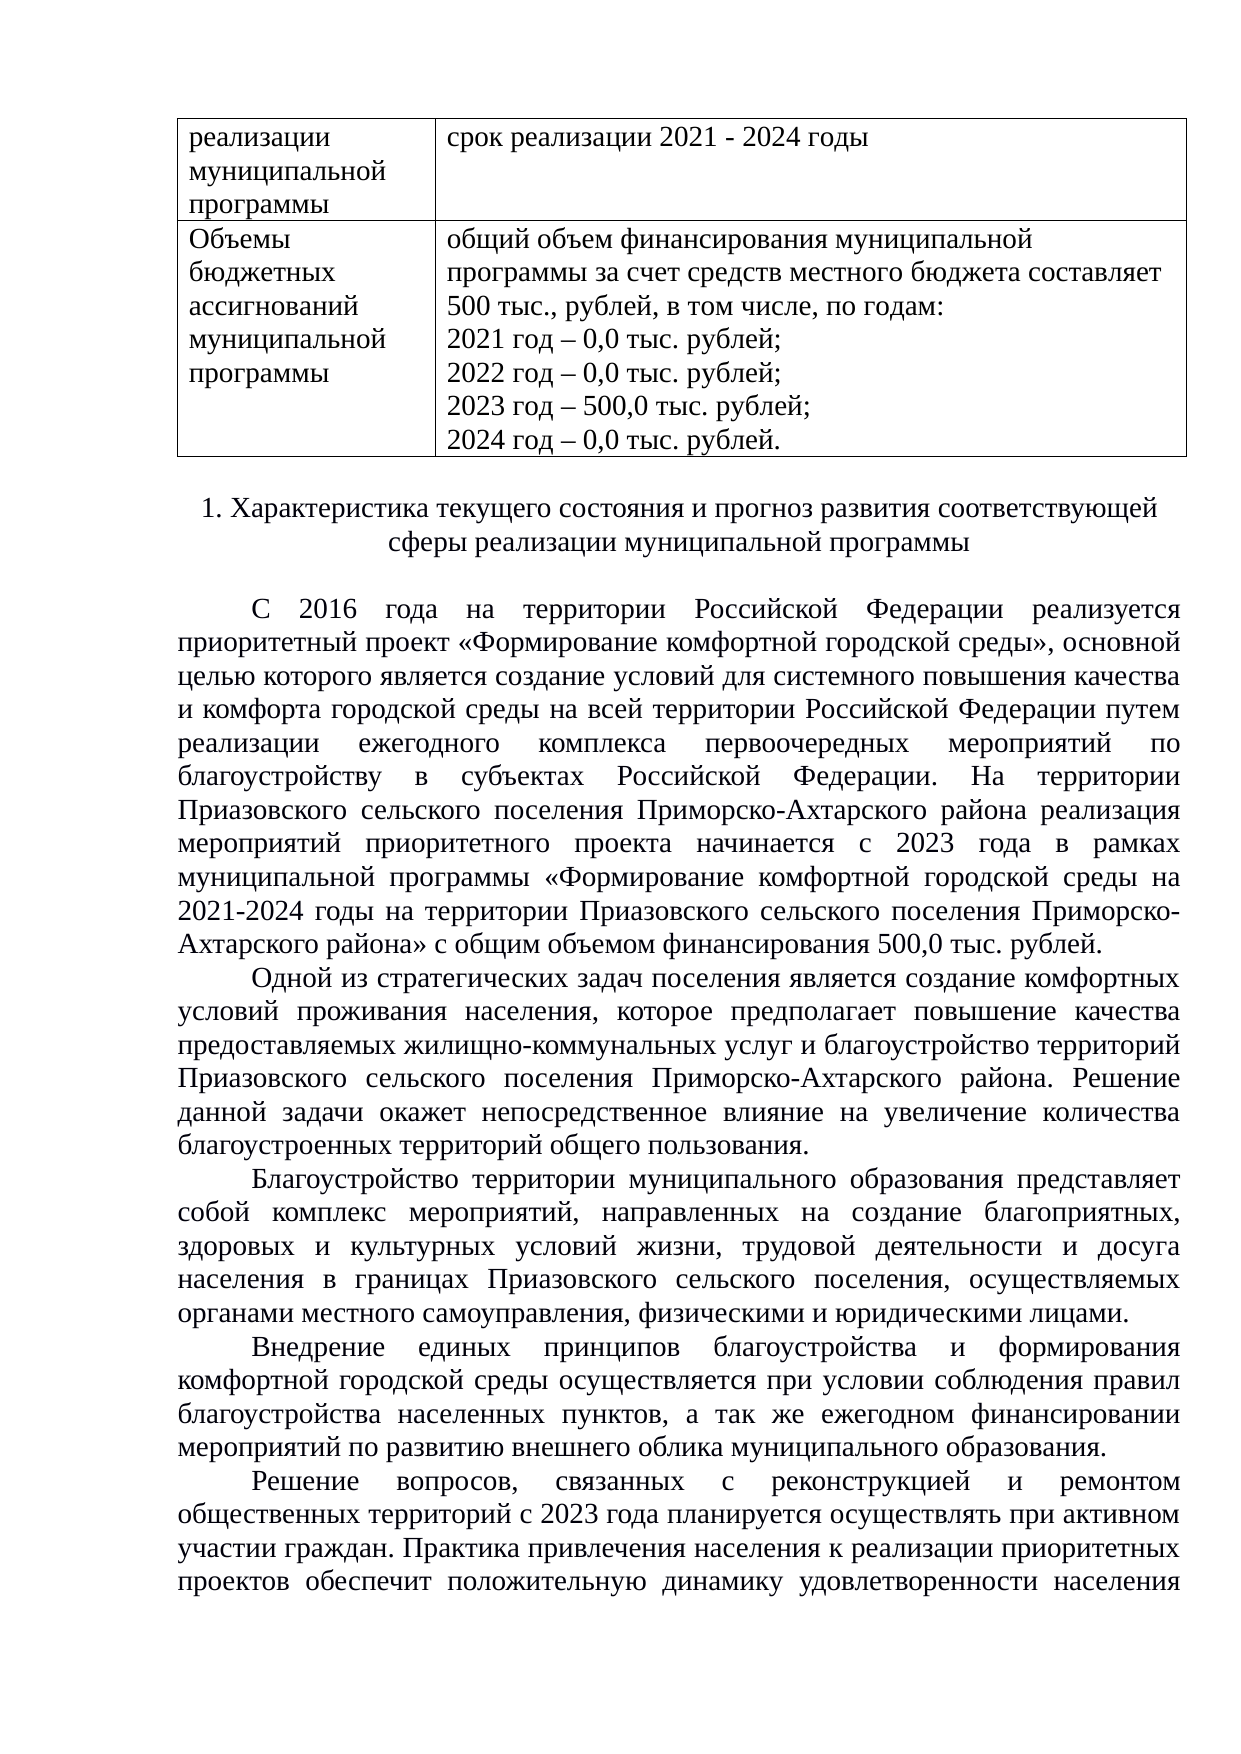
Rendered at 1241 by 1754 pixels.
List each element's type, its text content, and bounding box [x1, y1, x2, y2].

text С 2016 года на территории Российской Федерации реализуется приоритетный проект «Формирование комфортной городской среды», основной целью которого является создание условий для системного повышения качества и комфорта городской среды на всей территории Российской Федерации путем реализации ежегодного комплекса первоочередных мероприятий по благоустройству в субъектах Российской Федерации. На территории Приазовского сельского поселения Приморско-Ахтарского района реализация мероприятий приоритетного проекта начинается с 2023 года в рамках муниципальной программы «Формирование комфортной городской среды на 2021-2024 годы на территории Приазовского сельского поселения Приморско-Ахтарского района» с общим объемом финансирования 500,0 тыс. рублей. [177, 591, 1181, 960]
text Решение вопросов, связанных с реконструкцией и ремонтом общественных территорий с 2023 года планируется осуществлять при активном участии граждан. Практика привлечения населения к реализации приоритетных проектов обеспечит положительную динамику удовлетворенности населения [177, 1463, 1181, 1597]
text 1. Характеристика текущего состояния и прогноз развития соответствующей сферы реализации муниципальной программы [177, 490, 1181, 557]
table_cell общий объем финансирования муниципальной программы за счет средств местного бюджета составляет 500 тыс., рублей, в том числе, по годам: 2021 год – 0,0 тыс. рублей; 2022 год – 0,0 тыс. рублей; 2023 год – 500,0 тыс. рублей; 2024 год – 0,0 тыс. рублей. [436, 221, 1186, 456]
table_cell реализации муниципальной программы [178, 119, 435, 220]
table_cell срок реализации 2021 - 2024 годы [436, 119, 1186, 220]
text Благоустройство территории муниципального образования представляет собой комплекс мероприятий, направленных на создание благоприятных, здоровых и культурных условий жизни, трудовой деятельности и досуга населения в границах Приазовского сельского поселения, осуществляемых органами местного самоуправления, физическими и юридическими лицами. [177, 1161, 1181, 1329]
text Одной из стратегических задач поселения является создание комфортных условий проживания населения, которое предполагает повышение качества предоставляемых жилищно-коммунальных услуг и благоустройство территорий Приазовского сельского поселения Приморско-Ахтарского района. Решение данной задачи окажет непосредственное влияние на увеличение количества благоустроенных территорий общего пользования. [177, 960, 1181, 1161]
table_cell Объемы бюджетных ассигнований муниципальной программы [178, 221, 435, 456]
text Внедрение единых принципов благоустройства и формирования комфортной городской среды осуществляется при условии соблюдения правил благоустройства населенных пунктов, а так же ежегодном финансировании мероприятий по развитию внешнего облика муниципального образования. [177, 1329, 1181, 1463]
